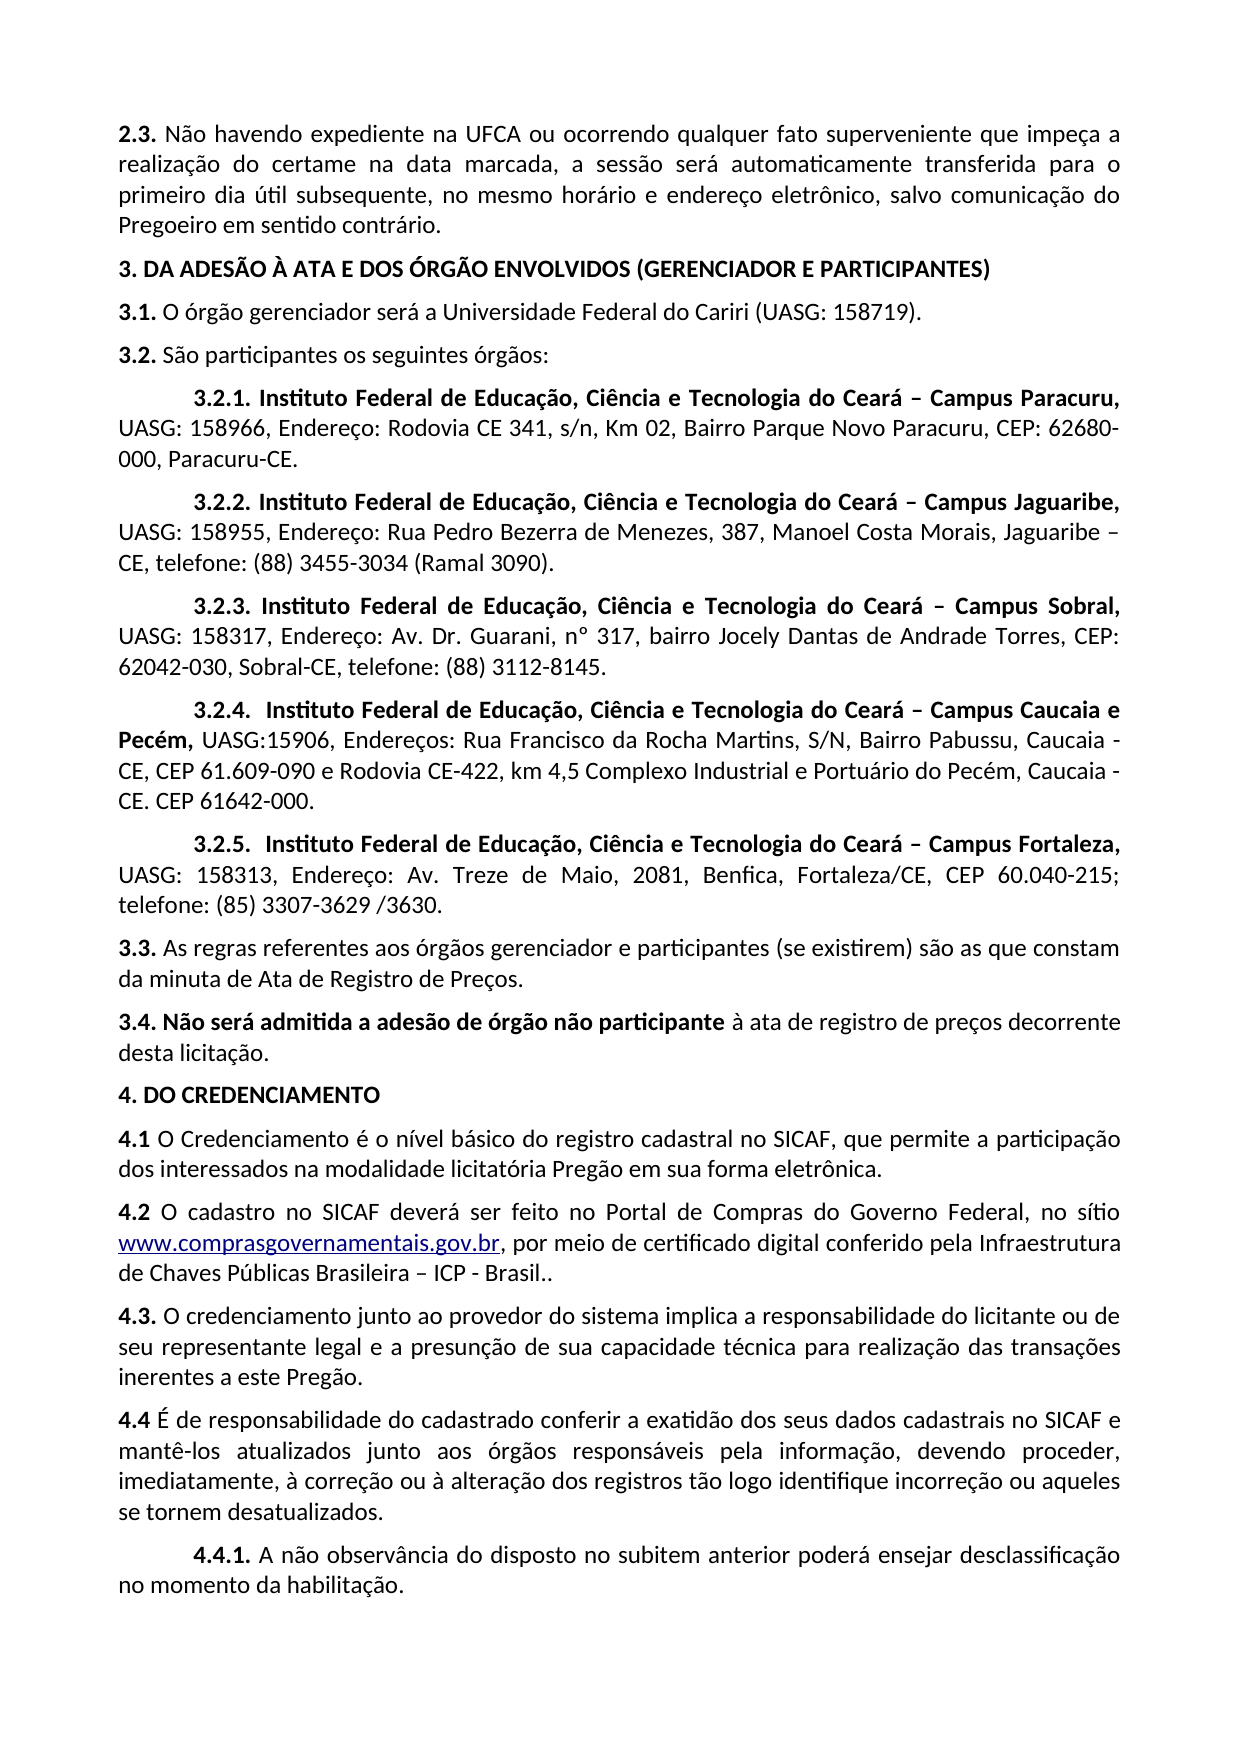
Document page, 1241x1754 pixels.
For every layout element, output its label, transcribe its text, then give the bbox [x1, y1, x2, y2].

text 3.3. As regras referentes aos órgãos gerenciador e participantes (se existirem) são as que constam da minuta de Ata de Registro de Preços. [118, 933, 1122, 994]
text 2.3. Não havendo expediente na UFCA ou ocorrendo qualquer fato superveniente que impeça a realização do certame na data marcada, a sessão será automaticamente transferida para o primeiro dia útil subsequente, no mesmo horário e endereço eletrônico, salvo comunicação do Pregoeiro em sentido contrário. [118, 118, 1122, 240]
text 3.2.1. Instituto Federal de Educação, Ciência e Tecnologia do Ceará – Campus Paracuru, UASG: 158966, Endereço: Rodovia CE 341, s/n, Km 02, Bairro Parque Novo Paracuru, CEP: 62680-000, Paracuru-CE. [118, 382, 1122, 473]
text 4.2 O cadastro no SICAF deverá ser feito no Portal de Compras do Governo Federal, no sítio www.comprasgovernamentais.gov.br, por meio de certificado digital conferido pela Infraestrutura de Chaves Públicas Brasileira – ICP - Brasil.. [118, 1196, 1122, 1288]
text 4. DO CREDENCIAMENTO [118, 1080, 1122, 1110]
text 4.4 É de responsabilidade do cadastrado conferir a exatidão dos seus dados cadastrais no SICAF e mantê-los atualizados junto aos órgãos responsáveis pela informação, devendo proceder, imediatamente, à correção ou à alteração dos registros tão logo identifique incorreção ou aqueles se tornem desatualizados. [118, 1404, 1122, 1526]
text 3.2.3. Instituto Federal de Educação, Ciência e Tecnologia do Ceará – Campus Sobral, UASG: 158317, Endereço: Av. Dr. Guarani, nº 317, bairro Jocely Dantas de Andrade Torres, CEP: 62042-030, Sobral-CE, telefone: (88) 3112-8145. [118, 590, 1122, 681]
text 3.2.4. Instituto Federal de Educação, Ciência e Tecnologia do Ceará – Campus Caucaia e Pecém, UASG:15906, Endereços: Rua Francisco da Rocha Martins, S/N, Bairro Pabussu, Caucaia - CE, CEP 61.609-090 e Rodovia CE-422, km 4,5 Complexo Industrial e Portuário do Pecém, Caucaia -CE. CEP 61642-000. [118, 694, 1122, 816]
text 3. DA ADESÃO À ATA E DOS ÓRGÃO ENVOLVIDOS (GERENCIADOR E PARTICIPANTES) [118, 253, 1122, 283]
text 3.1. O órgão gerenciador será a Universidade Federal do Cariri (UASG: 158719). [118, 296, 1122, 326]
text 4.4.1. A não observância do disposto no subitem anterior poderá ensejar desclassificação no momento da habilitação. [118, 1539, 1122, 1600]
text 3.2. São participantes os seguintes órgãos: [118, 339, 1122, 369]
text 3.4. Não será admitida a adesão de órgão não participante à ata de registro de preços decorrente desta licitação. [118, 1006, 1122, 1067]
text 3.2.2. Instituto Federal de Educação, Ciência e Tecnologia do Ceará – Campus Jaguaribe, UASG: 158955, Endereço: Rua Pedro Bezerra de Menezes, 387, Manoel Costa Morais, Jaguaribe – CE, telefone: (88) 3455-3034 (Ramal 3090). [118, 486, 1122, 577]
text 4.1 O Credenciamento é o nível básico do registro cadastral no SICAF, que permite a participação dos interessados na modalidade licitatória Pregão em sua forma eletrônica. [118, 1123, 1122, 1184]
text 4.3. O credenciamento junto ao provedor do sistema implica a responsabilidade do licitante ou de seu representante legal e a presunção de sua capacidade técnica para realização das transações inerentes a este Pregão. [118, 1300, 1122, 1392]
text 3.2.5. Instituto Federal de Educação, Ciência e Tecnologia do Ceará – Campus Fortaleza, UASG: 158313, Endereço: Av. Treze de Maio, 2081, Benfica, Fortaleza/CE, CEP 60.040-215; telefone: (85) 3307-3629 /3630. [118, 828, 1122, 920]
